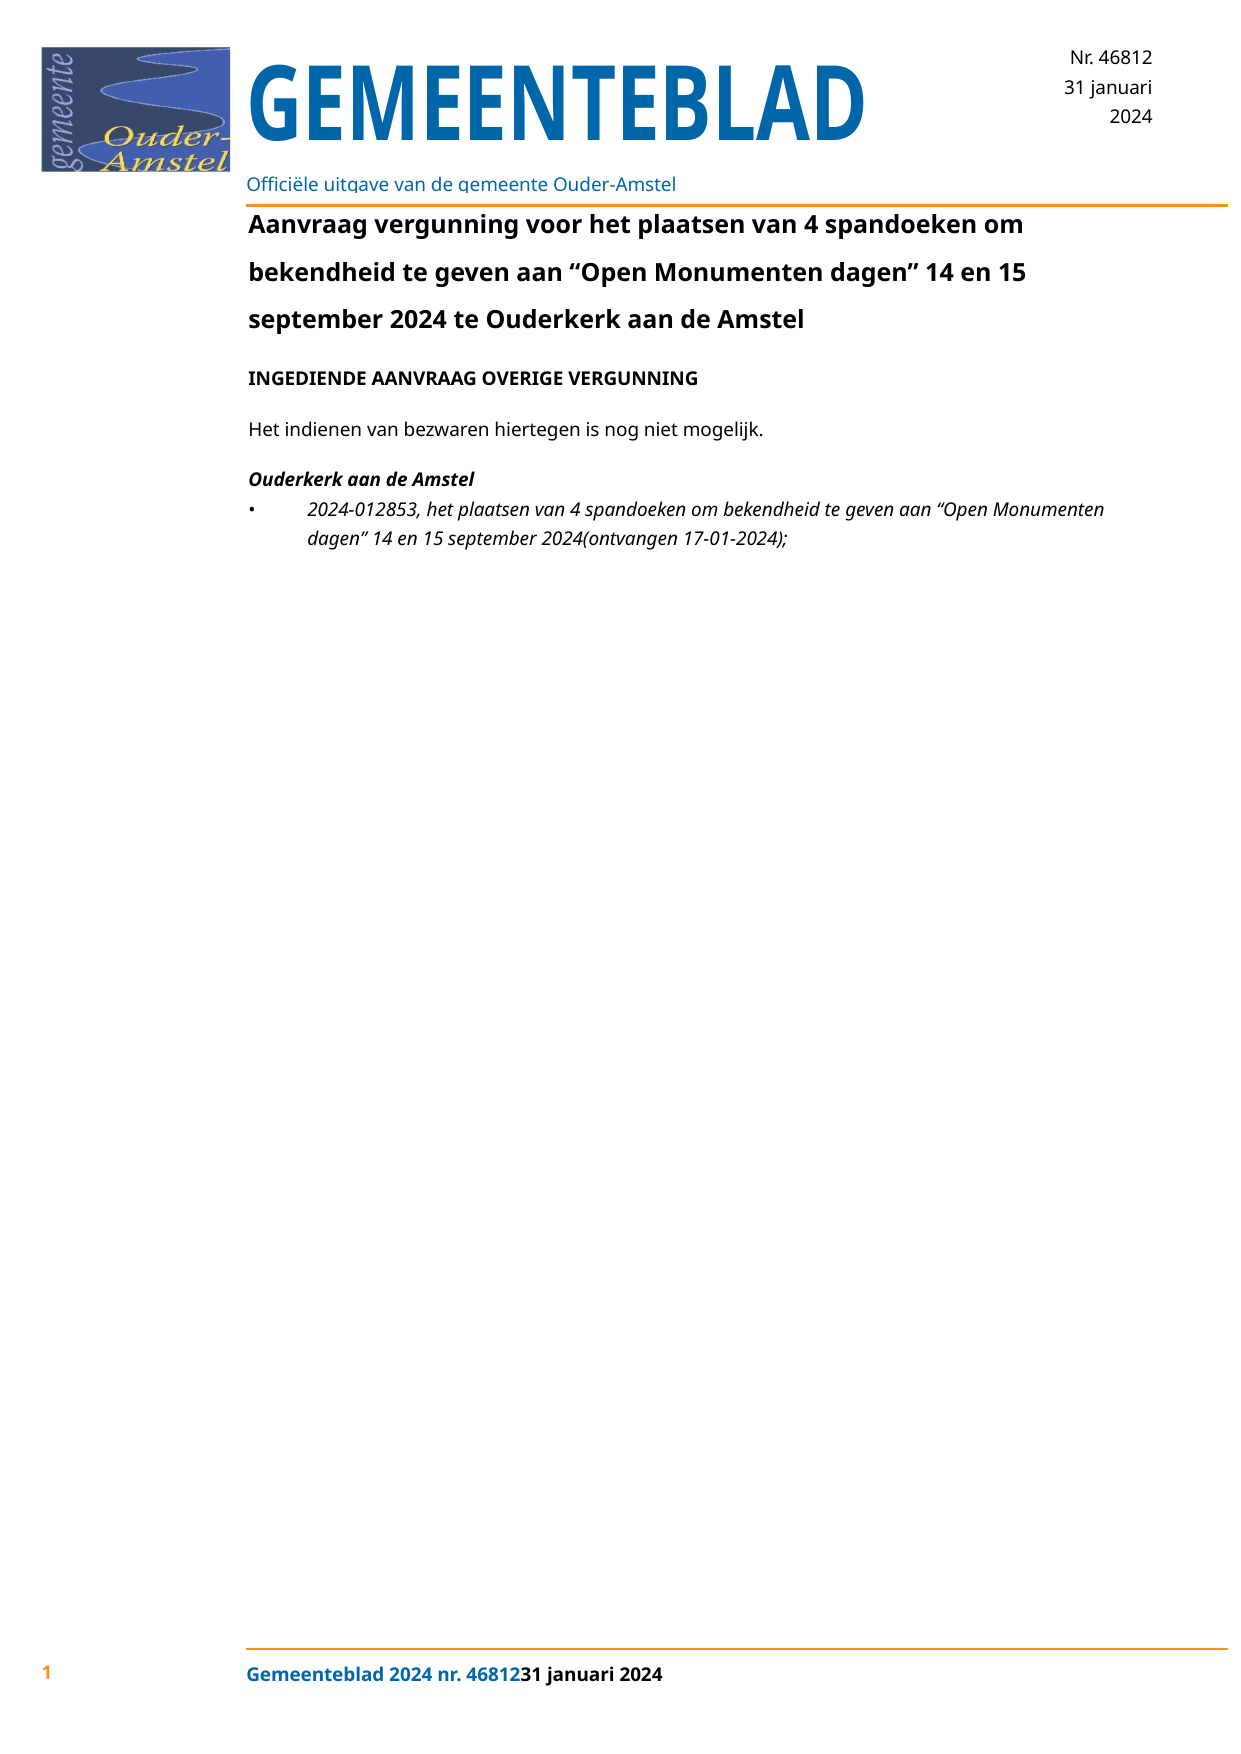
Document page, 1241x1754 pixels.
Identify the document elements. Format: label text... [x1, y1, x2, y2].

list 2024-012853, het plaatsen van 4 spandoeken om bekendheid te geven aan “Open Monumenten dagen” 14 en 15 september 2024(ontvangen 17-01-2024); [248, 496, 1152, 551]
text Ouderkerk aan de Amstel [248, 466, 1152, 492]
picture [41, 47, 231, 172]
text Aanvraag vergunning voor het plaatsen van 4 spandoeken om bekendheid te geven aan “Open Monumenten dagen” 14 en 15 september 2024 te Ouderkerk aan de Amstel [248, 207, 1152, 336]
text Het indienen van bezwaren hiertegen is nog niet mogelijk. [248, 416, 1152, 442]
text INGEDIENDE AANVRAAG OVERIGE VERGUNNING [248, 366, 1152, 391]
